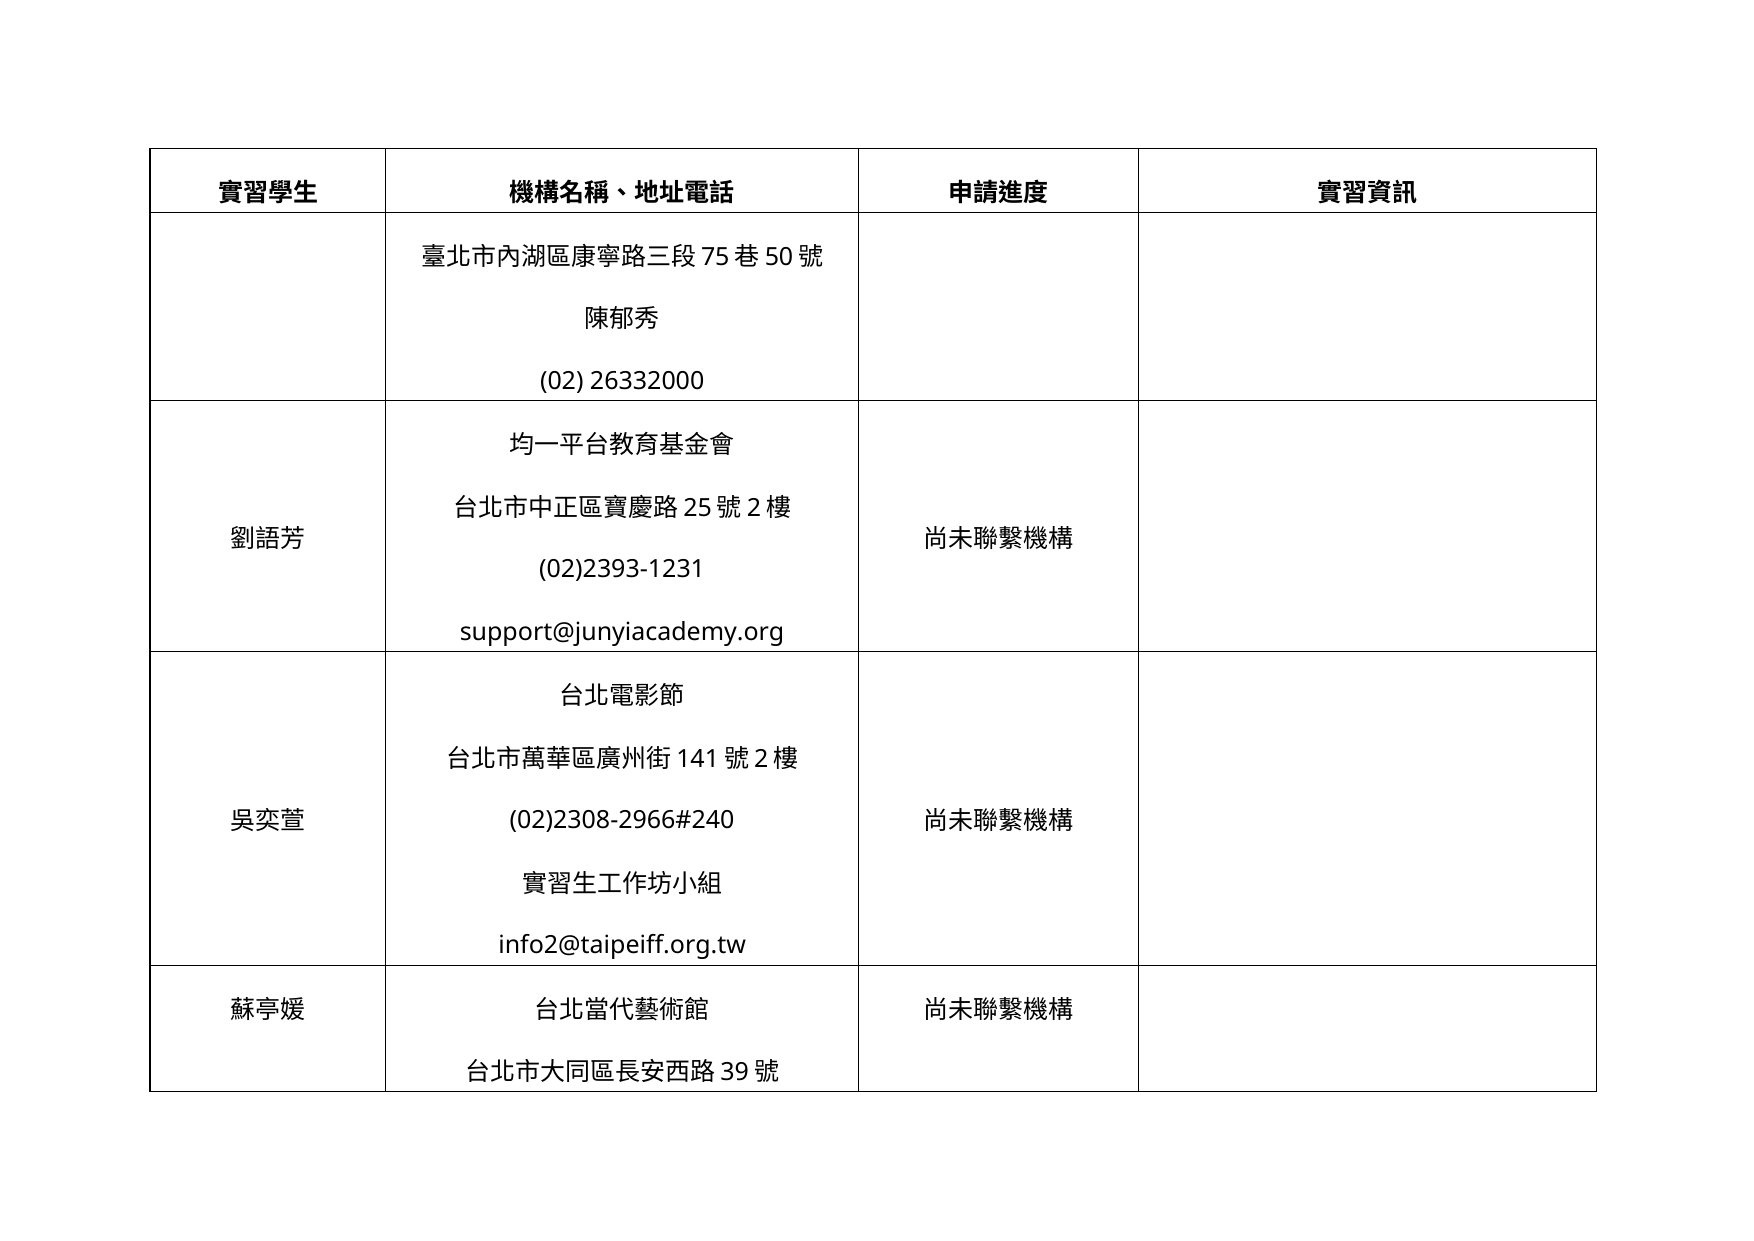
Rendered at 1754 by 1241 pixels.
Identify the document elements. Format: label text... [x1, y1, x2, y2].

table_header 實習資訊 [1139, 149, 1596, 212]
table_cell 尚未聯繫機構 [859, 966, 1138, 1091]
table_cell 均一平台教育基金會 台北市中正區寶慶路25號2樓 (02)2393-1231 support@junyiacademy.org [386, 401, 858, 651]
table_cell 劉語芳 [151, 401, 385, 651]
table_cell [151, 213, 385, 400]
table_cell 吳奕萱 [151, 652, 385, 965]
table_header 機構名稱、地址電話 [386, 149, 858, 212]
table_cell 蘇亭媛 [151, 966, 385, 1091]
table_cell [1139, 966, 1596, 1091]
table_cell 尚未聯繫機構 [859, 401, 1138, 651]
table_header 申請進度 [859, 149, 1138, 212]
table_cell [859, 213, 1138, 400]
table_cell [1139, 401, 1596, 651]
table_cell [1139, 213, 1596, 400]
table_cell 尚未聯繫機構 [859, 652, 1138, 965]
table_cell 臺北市內湖區康寧路三段75巷50號 陳郁秀 (02) 26332000 [386, 213, 858, 400]
table_cell 台北當代藝術館 台北市大同區長安西路39號 [386, 966, 858, 1091]
table_header 實習學生 [151, 149, 385, 212]
table_cell [1139, 652, 1596, 965]
table_cell 台北電影節 台北市萬華區廣州街141號2樓 (02)2308-2966#240 實習生工作坊小組 info2@taipeiff.org.tw [386, 652, 858, 965]
